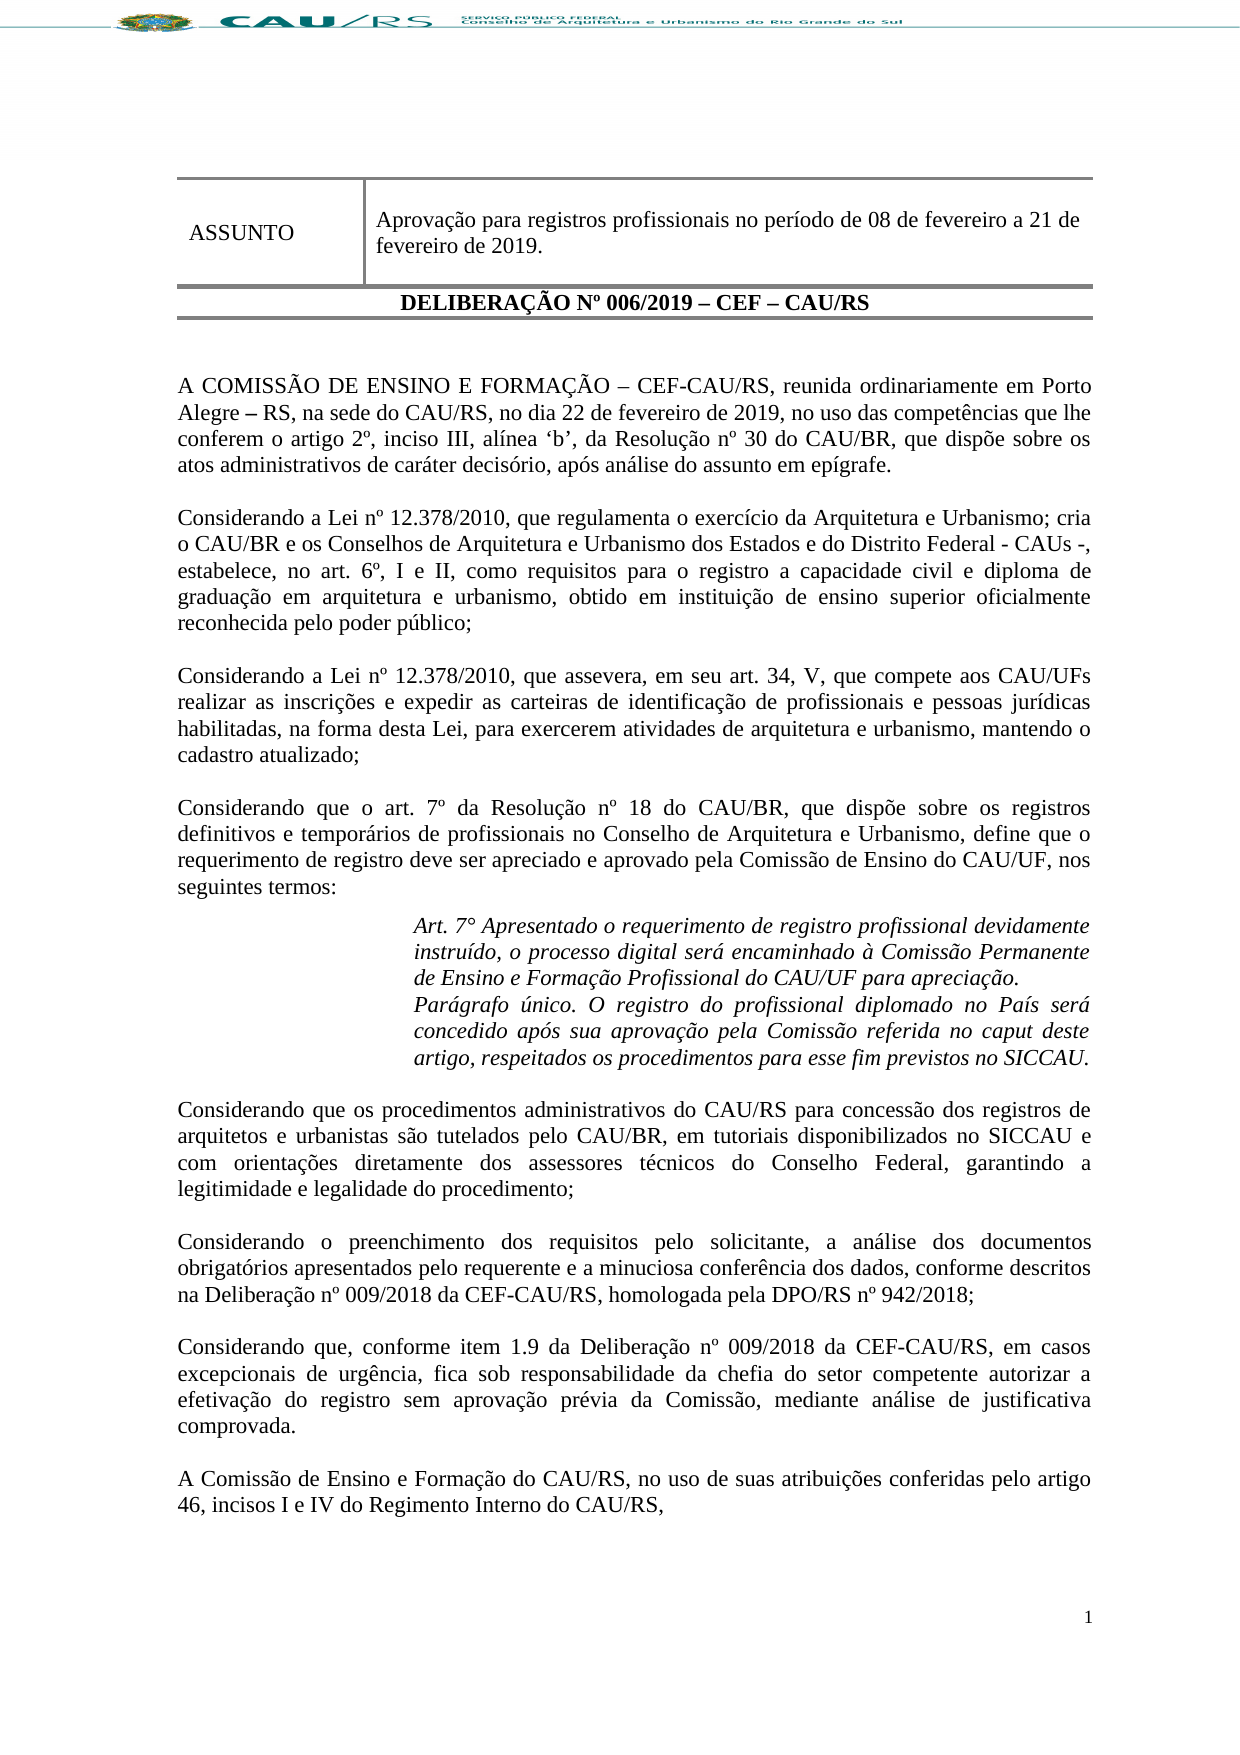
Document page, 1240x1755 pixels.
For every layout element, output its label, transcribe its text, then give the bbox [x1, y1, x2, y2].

text Considerando a Lei nº 12.378/2010, que regulamenta o exercício da Arquitetura e Urbanismo; cria o CAU/BR e os Conselhos de Arquitetura e Urbanismo dos Estados e do Distrito Federal - CAUs -, estabelece, no art. 6º, I e II, como requisitos para o registro a capacidade civil e diploma de graduação em arquitetura e urbanismo, obtido em instituição de ensino superior oficialmente reconhecida pelo poder público; [177, 504, 1093, 636]
text Considerando a Lei nº 12.378/2010, que assevera, em seu art. 34, V, que compete aos CAU/UFs realizar as inscrições e expedir as carteiras de identificação de profissionais e pessoas jurídicas habilitadas, na forma desta Lei, para exercerem atividades de arquitetura e urbanismo, mantendo o cadastro atualizado; [177, 662, 1093, 767]
text Considerando que os procedimentos administrativos do CAU/RS para concessão dos registros de arquitetos e urbanistas são tutelados pelo CAU/BR, em tutoriais disponibilizados no SICCAU e com orientações diretamente dos assessores técnicos do Conselho Federal, garantindo a legitimidade e legalidade do procedimento; [177, 1096, 1093, 1202]
text Considerando o preenchimento dos requisitos pelo solicitante, a análise dos documentos obrigatórios apresentados pelo requerente e a minuciosa conferência dos dados, conforme descritos na Deliberação nº 009/2018 da CEF-CAU/RS, homologada pela DPO/RS nº 942/2018; [177, 1228, 1093, 1307]
table_cell DELIBERAÇÃO Nº 006/2019 – CEF – CAU/RS [177, 289, 1093, 316]
text A COMISSÃO DE ENSINO E FORMAÇÃO – CEF-CAU/RS, reunida ordinariamente em Porto Alegre – RS, na sede do CAU/RS, no dia 22 de fevereiro de 2019, no uso das competências que lhe conferem o artigo 2º, inciso III, alínea ‘b’, da Resolução nº 30 do CAU/BR, que dispõe sobre os atos administrativos de caráter decisório, após análise do assunto em epígrafe. [177, 372, 1093, 478]
text Art. 7° Apresentado o requerimento de registro profissional devidamente instruído, o processo digital será encaminhado à Comissão Permanente de Ensino e Formação Profissional do CAU/UF para apreciação. [413, 912, 1093, 991]
text Considerando que o art. 7º da Resolução nº 18 do CAU/BR, que dispõe sobre os registros definitivos e temporários de profissionais no Conselho de Arquitetura e Urbanismo, define que o requerimento de registro deve ser apreciado e aprovado pela Comissão de Ensino do CAU/UF, nos seguintes termos: [177, 794, 1093, 899]
table_header Aprovação para registros profissionais no período de 08 de fevereiro a 21 de fevereiro de 2019. [366, 180, 1093, 284]
text Considerando que, conforme item 1.9 da Deliberação nº 009/2018 da CEF-CAU/RS, em casos excepcionais de urgência, fica sob responsabilidade da chefia do setor competente autorizar a efetivação do registro sem aprovação prévia da Comissão, mediante análise de justificativa comprovada. [177, 1333, 1093, 1439]
text A Comissão de Ensino e Formação do CAU/RS, no uso de suas atribuições conferidas pelo artigo 46, incisos I e IV do Regimento Interno do CAU/RS, [177, 1465, 1093, 1518]
table_header ASSUNTO [177, 180, 363, 284]
text Parágrafo único. O registro do profissional diplomado no País será concedido após sua aprovação pela Comissão referida no caput deste artigo, respeitados os procedimentos para esse fim previstos no SICCAU. [413, 991, 1093, 1070]
